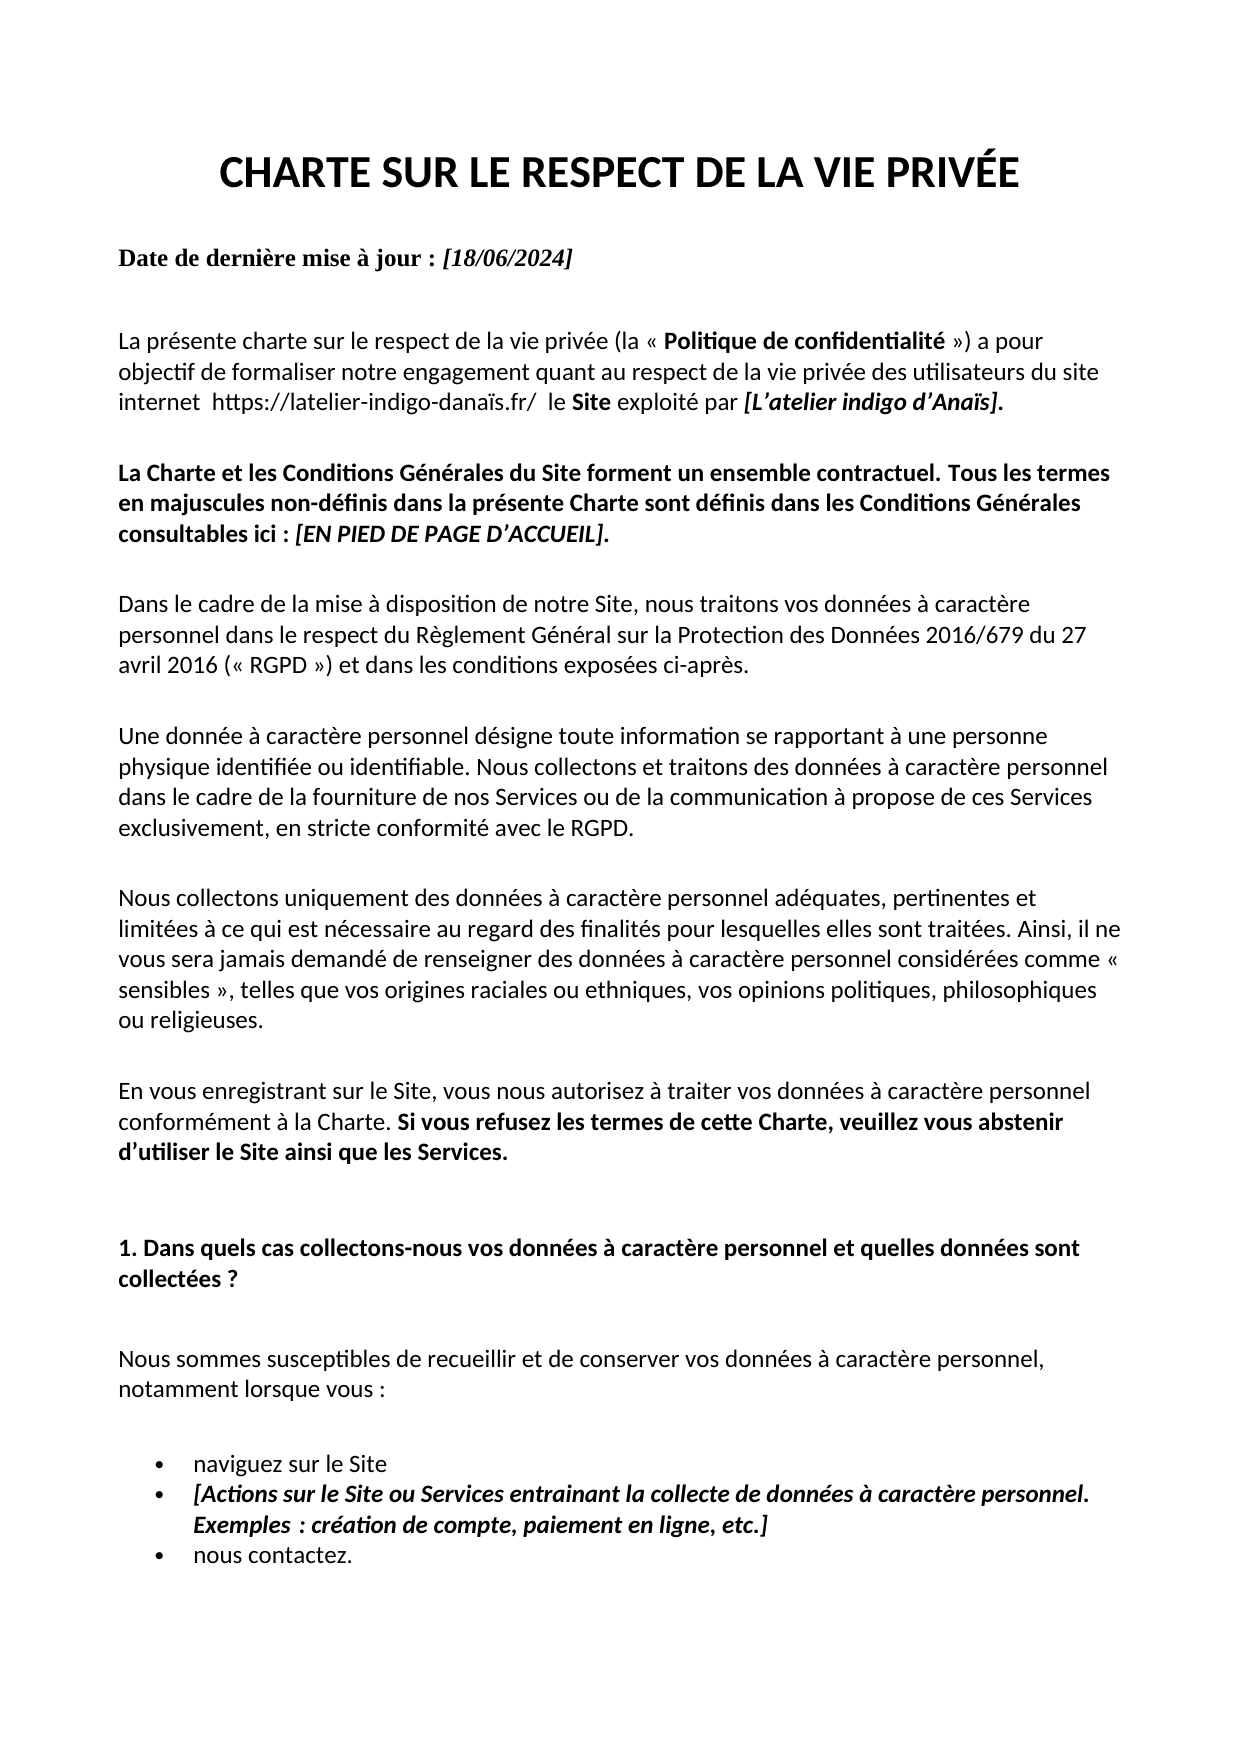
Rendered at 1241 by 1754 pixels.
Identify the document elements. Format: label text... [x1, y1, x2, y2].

text CHARTE SUR LE RESPECT DE LA VIE PRIVÉE [118, 143, 1122, 199]
text 1. Dans quels cas collectons-nous vos données à caractère personnel et quelles données sont collectées ? [118, 1232, 1122, 1293]
list nous contactez. [156, 1540, 1122, 1570]
text Une donnée à caractère personnel désigne toute information se rapportant à une personne physique identifiée ou identifiable. Nous collectons et traitons des données à caractère personnel dans le cadre de la fourniture de nos Services ou de la communication à propose de ces Services exclusivement, en stricte conformité avec le RGPD. [118, 720, 1122, 842]
list naviguez sur le Site [156, 1448, 1122, 1479]
text En vous enregistrant sur le Site, vous nous autorisez à traiter vos données à caractère personnel conformément à la Charte. Si vous refusez les termes de cette Charte, veuillez vous abstenir d’utiliser le Site ainsi que les Services. [118, 1075, 1122, 1167]
text Nous sommes susceptibles de recueillir et de conserver vos données à caractère personnel, notamment lorsque vous : [118, 1343, 1122, 1404]
text Nous collectons uniquement des données à caractère personnel adéquates, pertinentes et limitées à ce qui est nécessaire au regard des finalités pour lesquelles elles sont traitées. Ainsi, il ne vous sera jamais demandé de renseigner des données à caractère personnel considérées comme « sensibles », telles que vos origines raciales ou ethniques, vos opinions politiques, philosophiques ou religieuses. [118, 882, 1122, 1035]
text Dans le cadre de la mise à disposition de notre Site, nous traitons vos données à caractère personnel dans le respect du Règlement Général sur la Protection des Données 2016/679 du 27 avril 2016 (« RGPD ») et dans les conditions exposées ci-après. [118, 588, 1122, 680]
text La Charte et les Conditions Générales du Site forment un ensemble contractuel. Tous les termes en majuscules non-définis dans la présente Charte sont définis dans les Conditions Générales consultables ici : [EN PIED DE PAGE D’ACCUEIL]. [118, 457, 1122, 548]
text La présente charte sur le respect de la vie privée (la « Politique de confidentialité ») a pour objectif de formaliser notre engagement quant au respect de la vie privée des utilisateurs du site internet https://latelier-indigo-danaïs.fr/ le Site exploité par [L’atelier indigo d’Anaïs]. [118, 325, 1122, 417]
list [Actions sur le Site ou Services entrainant la collecte de données à caractère personnel. Exemples : création de compte, paiement en ligne, etc.] [156, 1479, 1122, 1540]
text Date de dernière mise à jour : [18/06/2024] [118, 243, 1122, 272]
